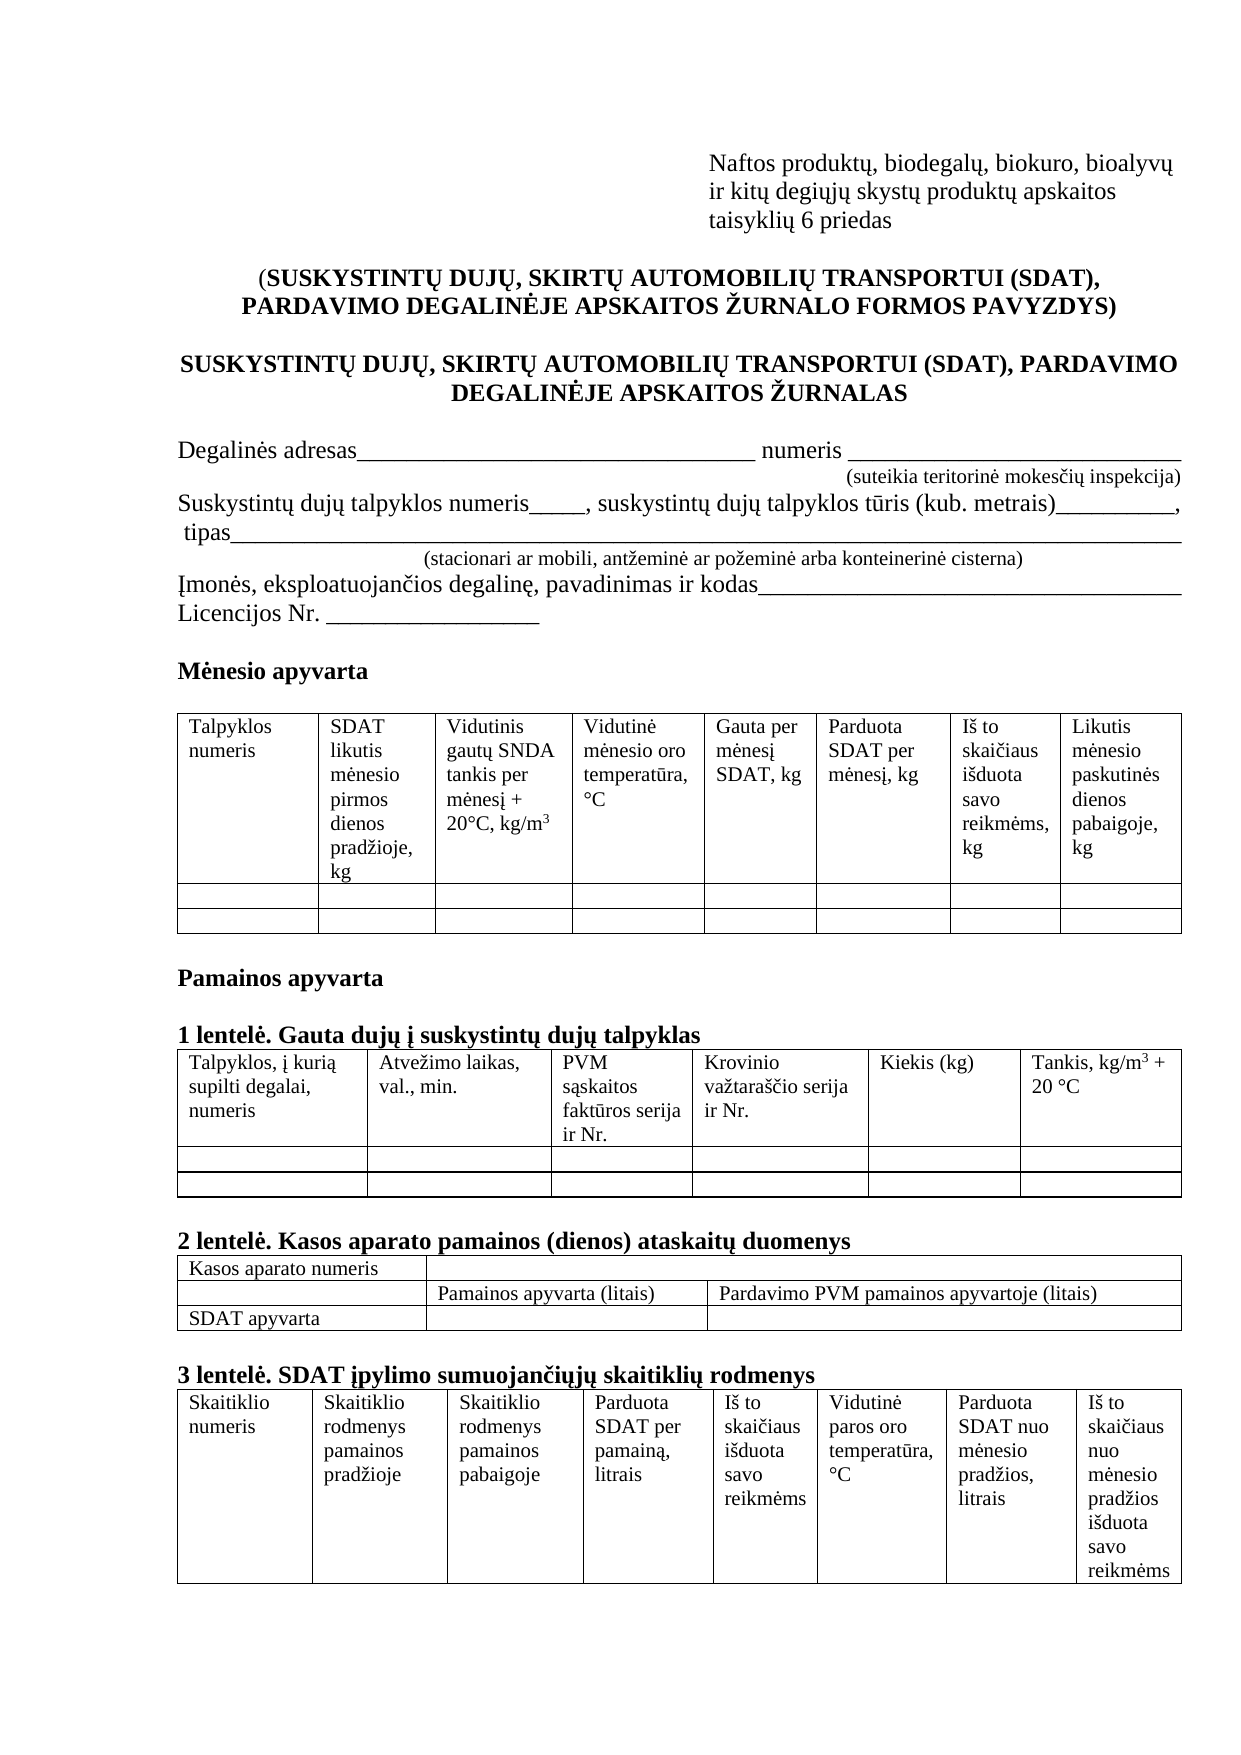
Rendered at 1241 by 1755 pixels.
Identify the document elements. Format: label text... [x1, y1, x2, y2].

text Licencijos Nr. [177, 598, 1181, 627]
table_cell [573, 909, 704, 933]
table_header Likutis mėnesio paskutinės dienos pabaigoje, kg [1061, 714, 1181, 883]
table_header Kasos aparato numeris [178, 1256, 426, 1280]
text SUSKYSTINTŲ DUJŲ, SKIRTŲ AUTOMOBILIŲ TRANSPORTUI (SDAT), PARDAVIMO DEGALINĖJE APSKAITOS ŽURNALAS [177, 349, 1181, 406]
table_header Tankis, kg/m3 + 20 °C [1021, 1050, 1181, 1146]
table_header Vidutinė mėnesio oro temperatūra, °C [573, 714, 704, 883]
table_header Parduota SDAT per pamainą, litrais [584, 1390, 713, 1582]
table_header Parduota SDAT per mėnesį, kg [817, 714, 950, 883]
table_header Vidutinė paros oro temperatūra, °C [818, 1390, 946, 1582]
table_header Vidutinis gautų SNDA tankis per mėnesį + 20°C, kg/m3 [436, 714, 572, 883]
table_cell [817, 884, 950, 908]
text Mėnesio apyvarta [177, 656, 1181, 684]
table_cell [178, 1173, 367, 1196]
text tipas [177, 517, 1181, 545]
table_cell [319, 909, 435, 933]
table_cell [368, 1147, 551, 1171]
table_header Talpyklos numeris [178, 714, 318, 883]
table_header Parduota SDAT nuo mėnesio pradžios, litrais [947, 1390, 1076, 1582]
table_header Skaitiklio numeris [178, 1390, 312, 1582]
text Įmonės, eksploatuojančios degalinę, pavadinimas ir kodas [177, 569, 1181, 598]
table_header Talpyklos, į kurią supilti degalai, numeris [178, 1050, 367, 1146]
table_cell [552, 1173, 692, 1196]
text 2 lentelė. Kasos aparato pamainos (dienos) ataskaitų duomenys [177, 1226, 1181, 1255]
text (suteikia teritorinė mokesčių inspekcija) [177, 464, 1181, 488]
text (SUSKYSTINTŲ DUJŲ, SKIRTŲ AUTOMOBILIŲ TRANSPORTUI (SDAT), PARDAVIMO DEGALINĖJE APSKAITOS ŽURNALO FORMOS PAVYZDYS) [177, 263, 1181, 320]
text (stacionari ar mobili, antžeminė ar požeminė arba konteinerinė cisterna) [177, 545, 1181, 569]
table_cell [368, 1173, 551, 1196]
text 3 lentelė. SDAT įpylimo sumuojančiųjų skaitiklių rodmenys [177, 1360, 1181, 1389]
table_header Iš to skaičiaus nuo mėnesio pradžios išduota savo reikmėms [1077, 1390, 1181, 1582]
text ir kitų degiųjų skystų produktų apskaitos taisyklių 6 priedas [709, 176, 1181, 234]
table_header Skaitiklio rodmenys pamainos pabaigoje [448, 1390, 583, 1582]
table_header SDAT likutis mėnesio pirmos dienos pradžioje, kg [319, 714, 435, 883]
table_header Kiekis (kg) [869, 1050, 1020, 1146]
table_cell [436, 884, 572, 908]
table_cell [178, 1281, 426, 1305]
table_header Krovinio važtaraščio serija ir Nr. [693, 1050, 868, 1146]
table_cell [178, 884, 318, 908]
table_cell [817, 909, 950, 933]
table_cell [427, 1306, 707, 1330]
table_header Iš to skaičiaus išduota savo reikmėms [714, 1390, 817, 1582]
text 1 lentelė. Gauta dujų į suskystintų dujų talpyklas [177, 1020, 1181, 1049]
table_header Iš to skaičiaus išduota savo reikmėms, kg [951, 714, 1060, 883]
table_header [427, 1256, 1181, 1280]
table_cell [1021, 1173, 1181, 1196]
table_cell Pamainos apyvarta (litais) [427, 1281, 707, 1305]
table_cell [693, 1147, 868, 1171]
table_cell Pardavimo PVM pamainos apyvartoje (litais) [708, 1281, 1181, 1305]
table_header Gauta per mėnesį SDAT, kg [705, 714, 816, 883]
table_cell [705, 884, 816, 908]
table_header Skaitiklio rodmenys pamainos pradžioje [313, 1390, 447, 1582]
table_cell [705, 909, 816, 933]
table_cell SDAT apyvarta [178, 1306, 426, 1330]
table_header PVM sąskaitos faktūros serija ir Nr. [552, 1050, 692, 1146]
table_cell [869, 1147, 1020, 1171]
table_cell [1021, 1147, 1181, 1171]
table_cell [951, 884, 1060, 908]
table_cell [552, 1147, 692, 1171]
table_cell [319, 884, 435, 908]
table_cell [869, 1173, 1020, 1196]
text Degalinės adresas numeris [177, 435, 1181, 464]
table_cell [693, 1173, 868, 1196]
table_cell [951, 909, 1060, 933]
text Suskystintų dujų talpyklos numeris , suskystintų dujų talpyklos tūris (kub. metrais) , [177, 488, 1181, 517]
text Naftos produktų, biodegalų, biokuro, bioalyvų [177, 148, 1181, 176]
table_cell [436, 909, 572, 933]
table_header Atvežimo laikas, val., min. [368, 1050, 551, 1146]
table_cell [708, 1306, 1181, 1330]
text Pamainos apyvarta [177, 963, 1181, 991]
table_cell [1061, 909, 1181, 933]
table_cell [178, 909, 318, 933]
table_cell [573, 884, 704, 908]
table_cell [1061, 884, 1181, 908]
table_cell [178, 1147, 367, 1171]
